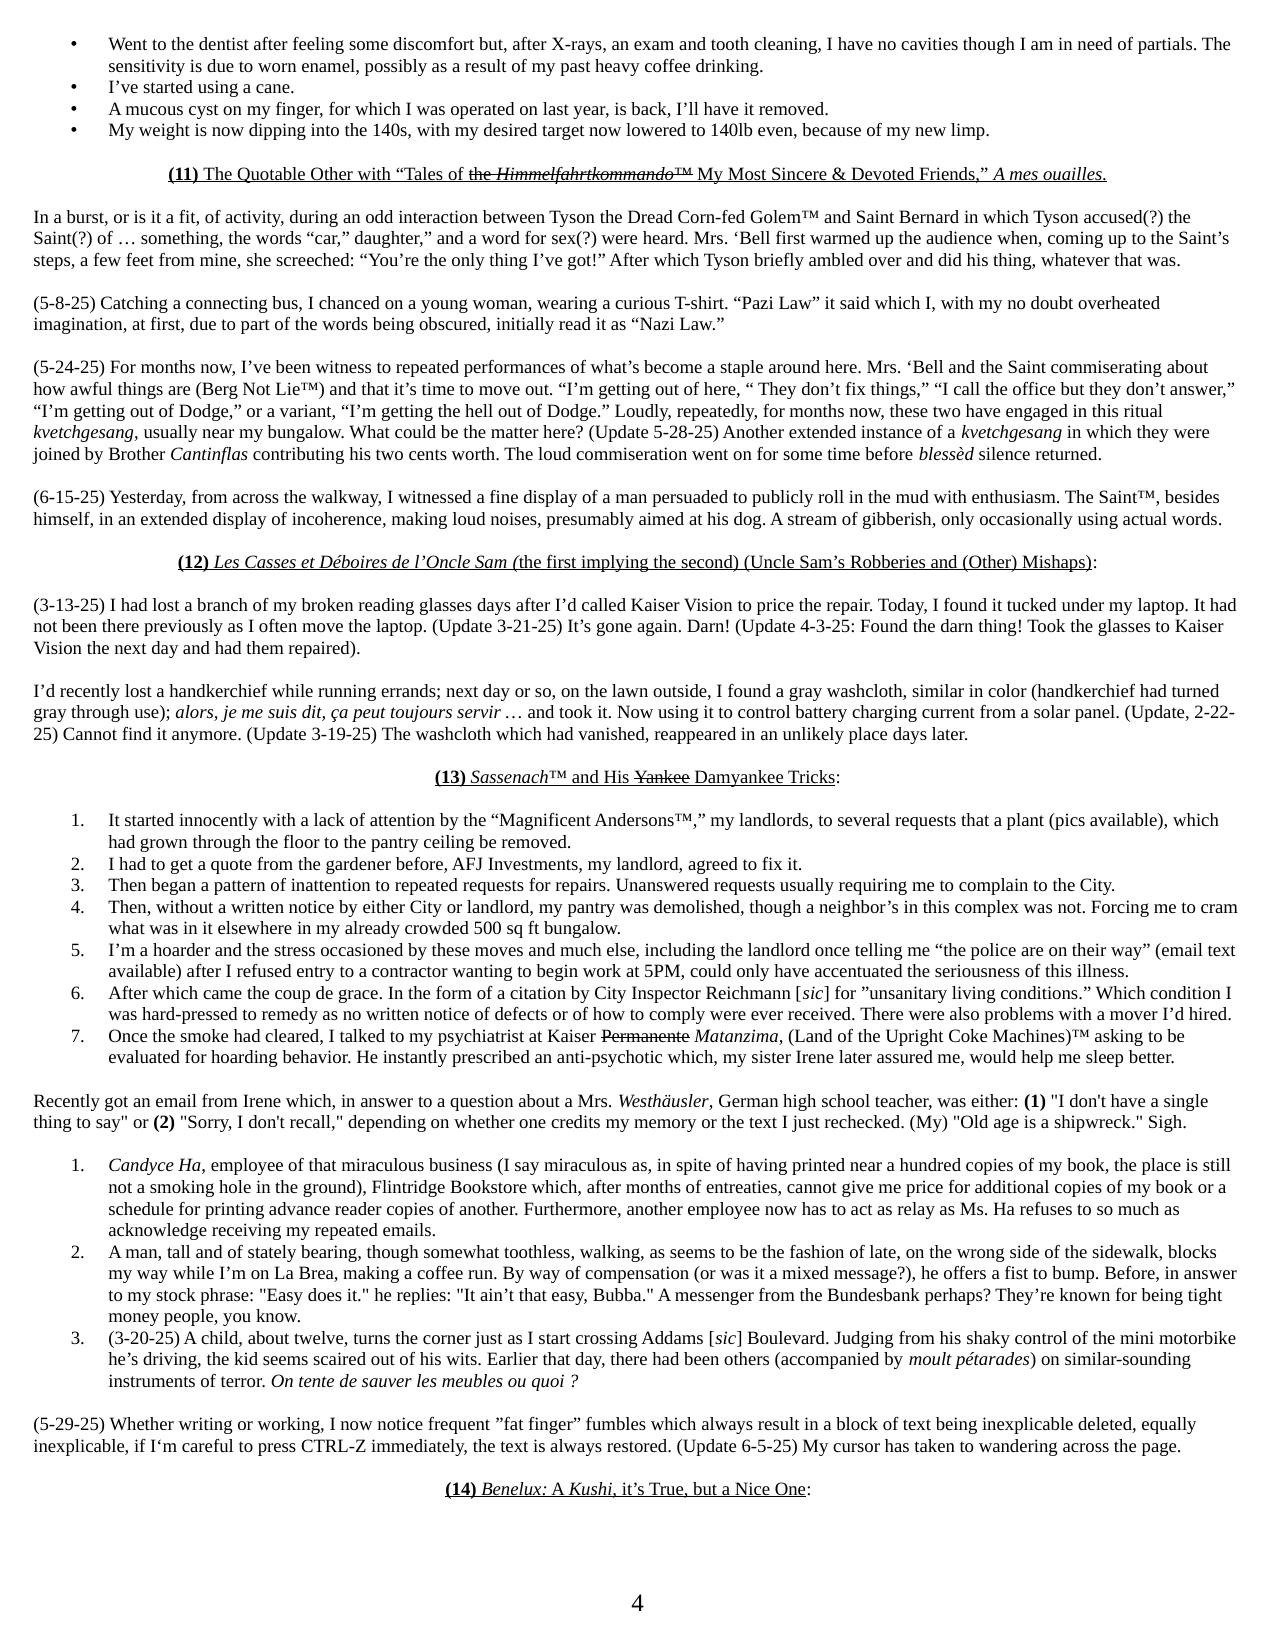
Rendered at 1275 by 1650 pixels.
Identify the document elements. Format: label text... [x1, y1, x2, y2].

text (11) The Quotable Other with “Tales of the Himmelfahrtkommando™ My Most Sincere & Devoted Friends,” A mes ouailles. [33, 162, 1242, 184]
text In a burst, or is it a fit, of activity, during an odd interaction between Tyson the Dread Corn-fed Golem™ and Saint Bernard in which Tyson accused(?) the Saint(?) of … something, the words “car,” daughter,” and a word for sex(?) were heard. Mrs. ‘Bell first warmed up the audience when, coming up to the Saint’s steps, a few feet from mine, she screeched: “You’re the only thing I’ve got!” After which Tyson briefly ambled over and did his thing, whatever that was. [33, 206, 1242, 270]
text (5-8-25) Catching a connecting bus, I chanced on a young woman, wearing a curious T-shirt. “Pazi Law” it said which I, with my no doubt overheated imagination, at first, due to part of the words being obscured, initially read it as “Nazi Law.” [33, 292, 1242, 335]
text (3-13-25) I had lost a branch of my broken reading glasses days after I’d called Kaiser Vision to price the repair. Today, I found it tucked under my laptop. It had not been there previously as I often move the laptop. (Update 3-21-25) It’s gone again. Darn! (Update 4-3-25: Found the darn thing! Took the glasses to Kaiser Vision the next day and had them repaired). [33, 594, 1242, 658]
list I’m a hoarder and the stress occasioned by these moves and much else, including the landlord once telling me “the police are on their way” (email text available) after I refused entry to a contractor wanting to begin work at 5PM, could only have accentuated the seriousness of this illness. [71, 939, 1242, 982]
text (5-24-25) For months now, I’ve been witness to repeated performances of what’s become a staple around here. Mrs. ‘Bell and the Saint commiserating about how awful things are (Berg Not Lie™) and that it’s time to move out. “I’m getting out of here, “ They don’t fix things,” “I call the office but they don’t answer,” “I’m getting out of Dodge,” or a variant, “I’m getting the hell out of Dodge.” Loudly, repeatedly, for months now, these two have engaged in this ritual kvetchgesang, usually near my bungalow. What could be the matter here? (Update 5-28-25) Another extended instance of a kvetchgesang in which they were joined by Brother Cantinflas contributing his two cents worth. The loud commiseration went on for some time before blessèd silence returned. [33, 356, 1242, 464]
list It started innocently with a lack of attention by the “Magnificent Andersons™,” my landlords, to several requests that a plant (pics available), which had grown through the floor to the pantry ceiling be removed. [71, 809, 1242, 852]
text I’d recently lost a handkerchief while running errands; next day or so, on the lawn outside, I found a gray washcloth, similar in color (handkerchief had turned gray through use); alors, je me suis dit, ça peut toujours servir … and took it. Now using it to control battery charging current from a solar panel. (Update, 2-22-25) Cannot find it anymore. (Update 3-19-25) The washcloth which had vanished, reappeared in an unlikely place days later. [33, 680, 1242, 744]
list A mucous cyst on my finger, for which I was operated on last year, is back, I’ll have it removed. [71, 98, 1242, 119]
text (6-15-25) Yesterday, from across the walkway, I witnessed a fine display of a man persuaded to publicly roll in the mud with enthusiasm. The Saint™, besides himself, in an extended display of incoherence, making loud noises, presumably aimed at his dog. A stream of gibberish, only occasionally using actual words. [33, 486, 1242, 529]
list Then began a pattern of inattention to repeated requests for repairs. Unanswered requests usually requiring me to complain to the City. [71, 874, 1242, 896]
list I’ve started using a cane. [71, 76, 1242, 98]
text Recently got an email from Irene which, in answer to a question about a Mrs. Westhäusler, German high school teacher, was either: (1) "I don't have a single thing to say" or (2) "Sorry, I don't recall," depending on whether one credits my memory or the text I just rechecked. (My) "Old age is a shipwreck." Sigh. [33, 1089, 1242, 1133]
list Then, without a written notice by either City or landlord, my pantry was demolished, though a neighbor’s in this complex was not. Forcing me to cram what was in it elsewhere in my already crowded 500 sq ft bungalow. [71, 896, 1242, 939]
list After which came the coup de grace. In the form of a citation by City Inspector Reichmann [sic] for ”unsanitary living conditions.” Which condition I was hard-pressed to remedy as no written notice of defects or of how to comply were ever received. There were also problems with a mover I’d hired. [71, 982, 1242, 1025]
text (14) Benelux: A Kushi, it’s True, but a Nice One: [33, 1478, 1223, 1499]
text (5-29-25) Whether writing or working, I now notice frequent ”fat finger” fumbles which always result in a block of text being inexplicable deleted, equally inexplicable, if I‘m careful to press CTRL-Z immediately, the text is always restored. (Update 6-5-25) My cursor has taken to wandering across the page. [33, 1413, 1242, 1456]
list Once the smoke had cleared, I talked to my psychiatrist at Kaiser Permanente Matanzima, (Land of the Upright Coke Machines)™ asking to be evaluated for hoarding behavior. He instantly prescribed an anti-psychotic which, my sister Irene later assured me, would help me sleep better. [71, 1025, 1242, 1068]
text (13) Sassenach™ and His Yankee Damyankee Tricks: [33, 766, 1242, 788]
list My weight is now dipping into the 140s, with my desired target now lowered to 140lb even, because of my new limp. [71, 119, 1242, 141]
text (12) Les Casses et Déboires de l’Oncle Sam (the first implying the second) (Uncle Sam’s Robberies and (Other) Mishaps): [33, 551, 1242, 572]
list I had to get a quote from the gardener before, AFJ Investments, my landlord, agreed to fix it. [71, 852, 1242, 874]
list (3-20-25) A child, about twelve, turns the corner just as I start crossing Addams [sic] Boulevard. Judging from his shaky control of the mini motorbike he’s driving, the kid seems scaired out of his wits. Earlier that day, there had been others (accompanied by moult pétarades) on similar-sounding instruments of terror. On tente de sauver les meubles ou quoi ? [71, 1327, 1242, 1391]
list Candyce Ha, employee of that miraculous business (I say miraculous as, in spite of having printed near a hundred copies of my book, the place is still not a smoking hole in the ground), Flintridge Bookstore which, after months of entreaties, cannot give me price for additional copies of my book or a schedule for printing advance reader copies of another. Furthermore, another employee now has to act as relay as Ms. Ha refuses to so much as acknowledge receiving my repeated emails. [71, 1154, 1242, 1241]
list Went to the dentist after feeling some discomfort but, after X-rays, an exam and tooth cleaning, I have no cavities though I am in need of partials. The sensitivity is due to worn enamel, possibly as a result of my past heavy coffee drinking. [71, 33, 1242, 76]
list A man, tall and of stately bearing, though somewhat toothless, walking, as seems to be the fashion of late, on the wrong side of the sidewalk, blocks my way while I’m on La Brea, making a coffee run. By way of compensation (or was it a mixed message?), he offers a fist to bump. Before, in answer to my stock phrase: "Easy does it." he replies: "It ain’t that easy, Bubba." A messenger from the Bundesbank perhaps? They’re known for being tight money people, you know. [71, 1241, 1242, 1327]
